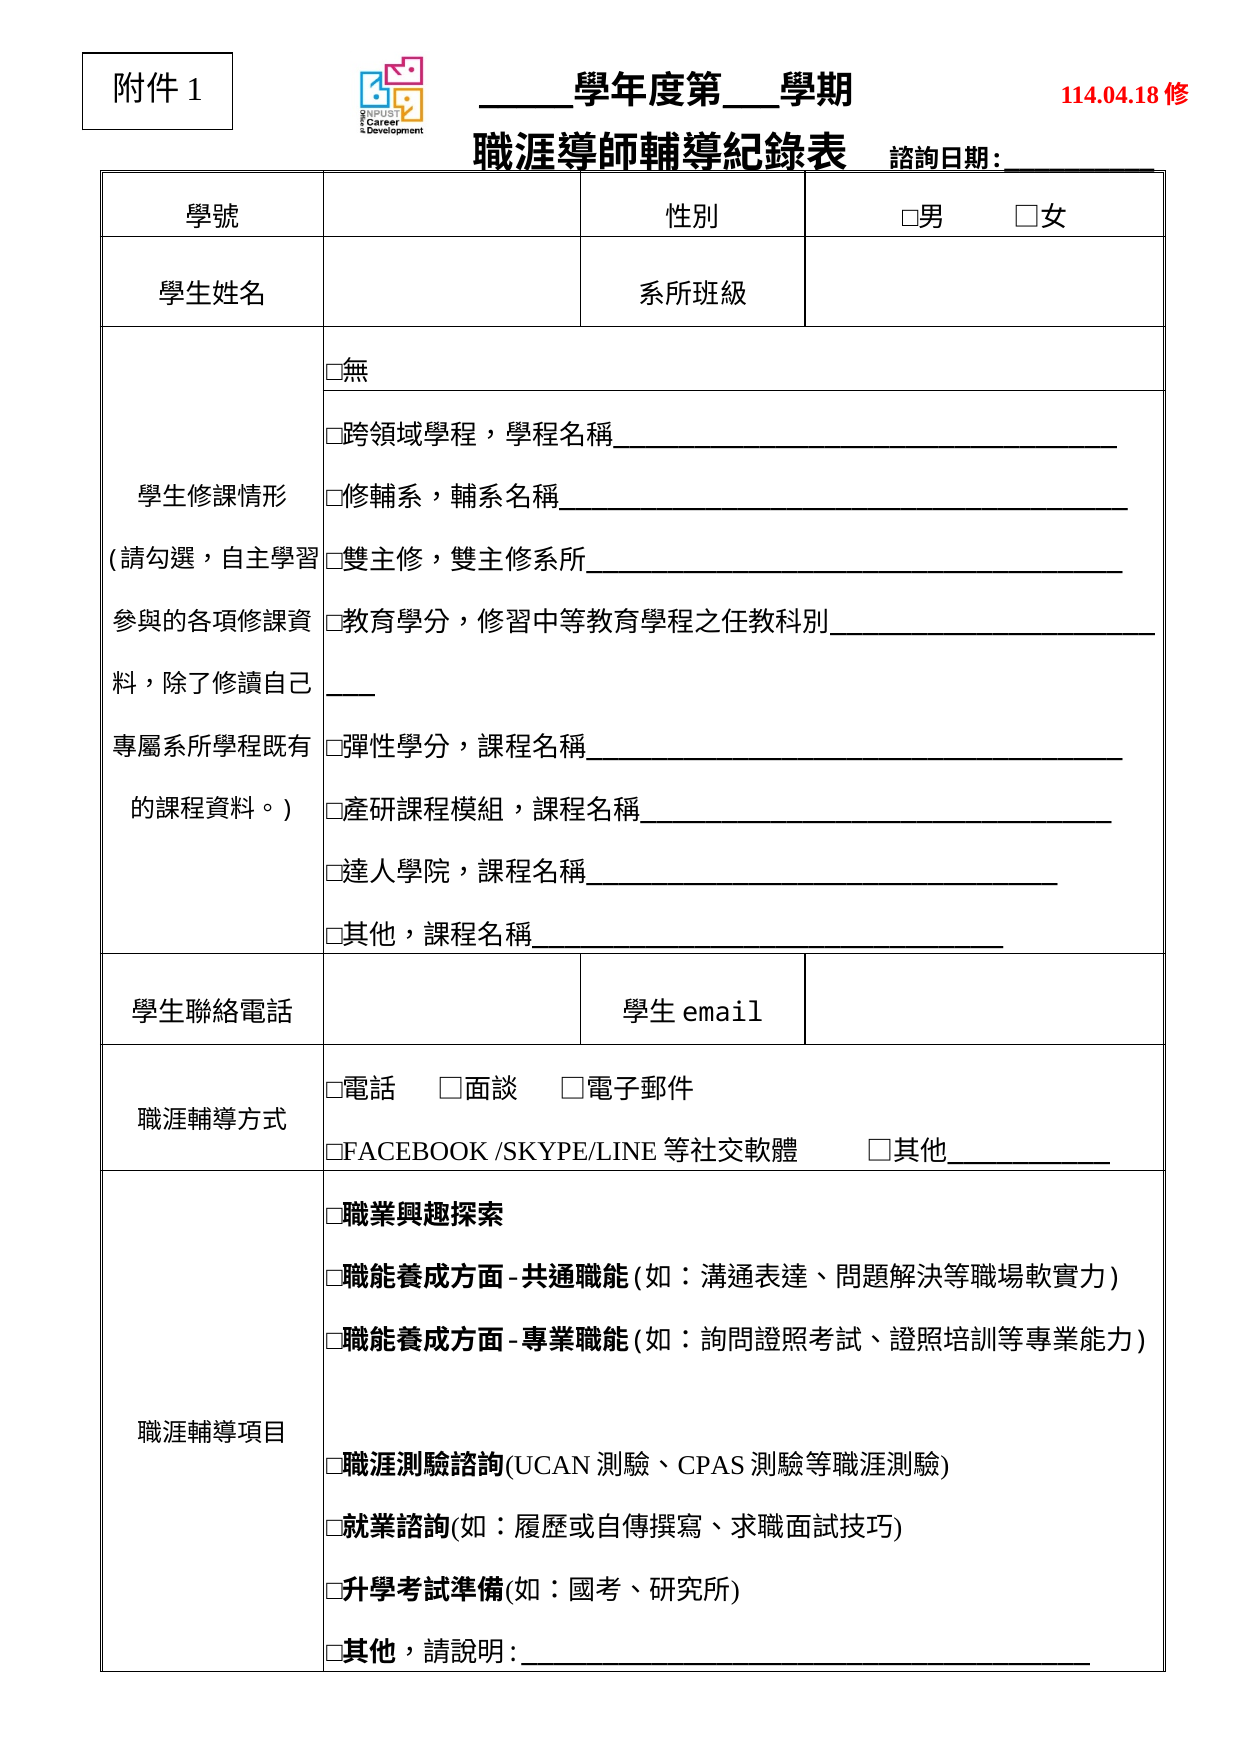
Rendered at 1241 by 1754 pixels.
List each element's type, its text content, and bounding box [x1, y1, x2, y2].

table_cell □職業興趣探索 □職能養成方面-共通職能(如：溝通表達、問題解決等職場軟實力) □職能養成方面-專業職能(如：詢問證照考試、證照培訓等專業能力) □職涯測驗諮詢(UCAN測驗、CPAS測驗等職涯測驗) □就業諮詢(如：履歷或自傳撰寫、求職面試技巧) □升學考試準備(如：國考、研究所) □其他，請說明:___________________________________ [324, 1171, 1163, 1671]
table_cell [806, 237, 1163, 326]
table_cell 職涯輔導項目 [103, 1171, 323, 1671]
table_cell □無 [324, 327, 1163, 389]
table_cell 職涯輔導方式 [103, 1045, 323, 1169]
table_cell [324, 954, 580, 1043]
table_cell 學生修課情形 (請勾選，自主學習參與的各項修課資料，除了修讀自己專屬系所學程既有的課程資料。) [103, 327, 323, 953]
table_cell [806, 954, 1163, 1043]
table_header □男 □女 [806, 173, 1163, 236]
table_cell □跨領域學程，學程名稱_______________________________ □修輔系，輔系名稱___________________________________ □雙主修，雙主修系所_________________________________ □教育學分，修習中等教育學程之任教科別_______________________ □彈性學分，課程名稱_________________________________ □產研課程模組，課程名稱_____________________________ □達人學院，課程名稱_____________________________ □其他，課程名稱_____________________________ [324, 391, 1163, 953]
text _____學年度第___學期 114.04.18修 [83, 54, 232, 129]
text 附件1 [98, 61, 217, 109]
table_cell [324, 237, 580, 326]
text _____學年度第___學期 114.04.18修 [187, 45, 1211, 107]
table_header 性別 [581, 173, 804, 236]
table_cell 學生聯絡電話 [103, 954, 323, 1043]
table_cell □電話 □面談 □電子郵件 □FACEBOOK /SKYPE/LINE等社交軟體 □其他__________ [324, 1045, 1163, 1169]
table_cell 學生email [581, 954, 804, 1043]
table_header [324, 173, 580, 236]
table_cell 系所班級 [581, 237, 804, 326]
text 職涯導師輔導紀錄表 諮詢日期:__________ [187, 107, 1240, 170]
table_cell 學生姓名 [103, 237, 323, 326]
table_header 學號 [103, 173, 323, 236]
